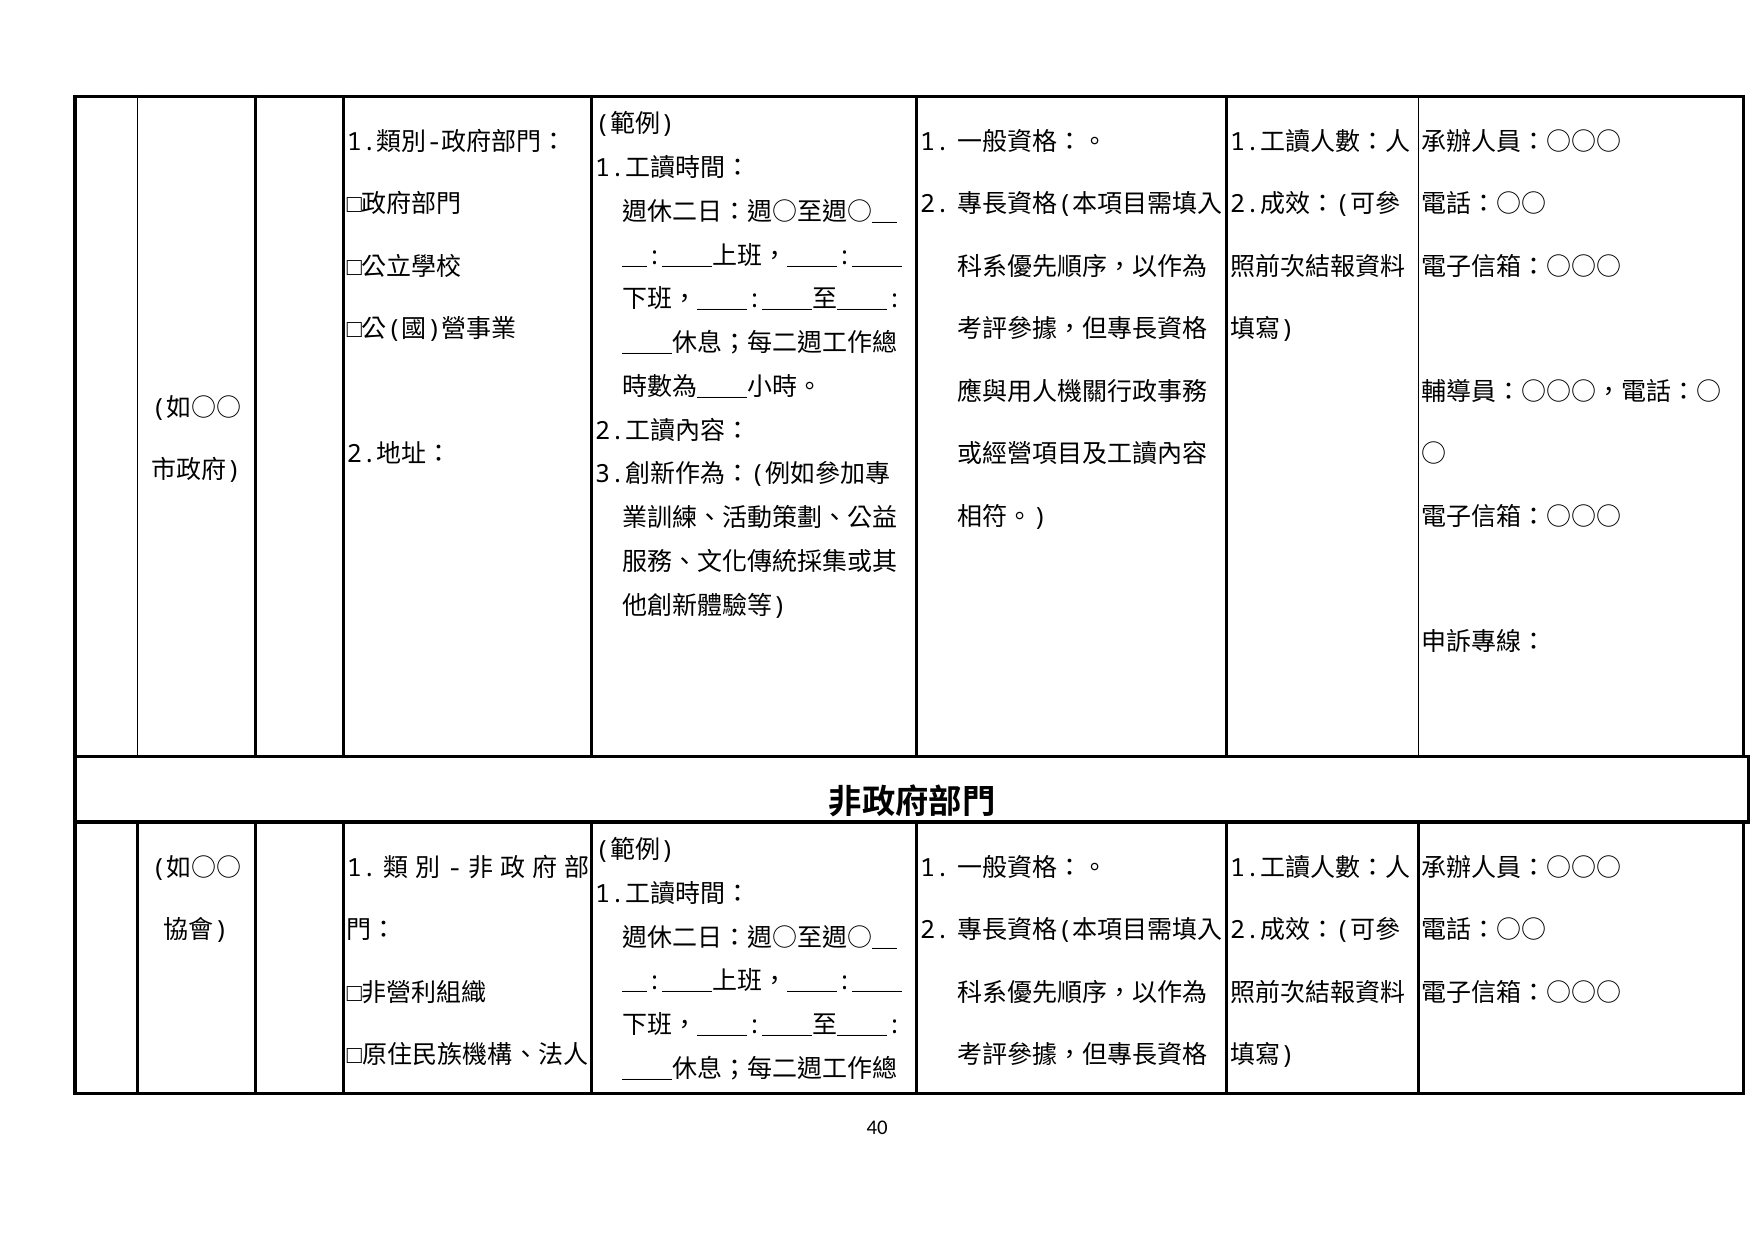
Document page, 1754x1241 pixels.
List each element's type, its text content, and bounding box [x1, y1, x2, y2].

table_cell 1.類別-非政府部門： □非營利組織 □原住民族機構、法人 [345, 824, 590, 1092]
table_cell 承辦人員：○○○ 電話：○○ 電子信箱：○○○ 輔導員：○○○，電話：○○ 電子信箱：○○○ 申訴專線： [1419, 98, 1742, 755]
table_cell 承辦人員：○○○ 電話：○○ 電子信箱：○○○ [1420, 824, 1742, 1092]
table_cell (範例) 工讀時間： 週休二日：週○至週○＿＿:＿＿上班，＿＿:＿＿下班，＿＿:＿＿至＿＿:＿＿休息；每二週工作總時數為＿＿小時。 工讀內容： 創新作為：(例如參加專業訓練、活動策劃、公益服務、文化傳統採集或其他創新體驗等) [593, 824, 915, 1092]
table_cell (如○○市政府) [138, 98, 254, 755]
table_cell 1.工讀人數：人 2.成效：(可參照前次結報資料填寫) [1228, 824, 1417, 1092]
table_cell [257, 98, 342, 755]
table_cell 1.工讀人數：人 2.成效：(可參照前次結報資料填寫) [1228, 98, 1418, 755]
table_cell 1.類別-政府部門： □政府部門 □公立學校 □公(國)營事業 2.地址： [345, 98, 590, 755]
table_cell [77, 98, 137, 755]
table_cell (範例) 工讀時間： 週休二日：週○至週○＿＿:＿＿上班，＿＿:＿＿下班，＿＿:＿＿至＿＿:＿＿休息；每二週工作總時數為＿＿小時。 工讀內容： 創新作為：(例如參加專業訓練、活動策劃、公益服務、文化傳統採集或其他創新體驗等) [593, 98, 915, 755]
table_cell (如○○協會) [139, 824, 254, 1092]
table_cell 一般資格：。 專長資格(本項目需填入科系優先順序，以作為考評參據，但專長資格應與用人機關行政事務或經營項目及工讀內容相符。) [918, 98, 1225, 755]
table_cell 一般資格：。 專長資格(本項目需填入科系優先順序，以作為考評參據，但專長資格 [918, 824, 1225, 1092]
table_cell [77, 824, 136, 1092]
table_cell 非政府部門 [77, 758, 1747, 820]
table_cell [257, 824, 342, 1092]
